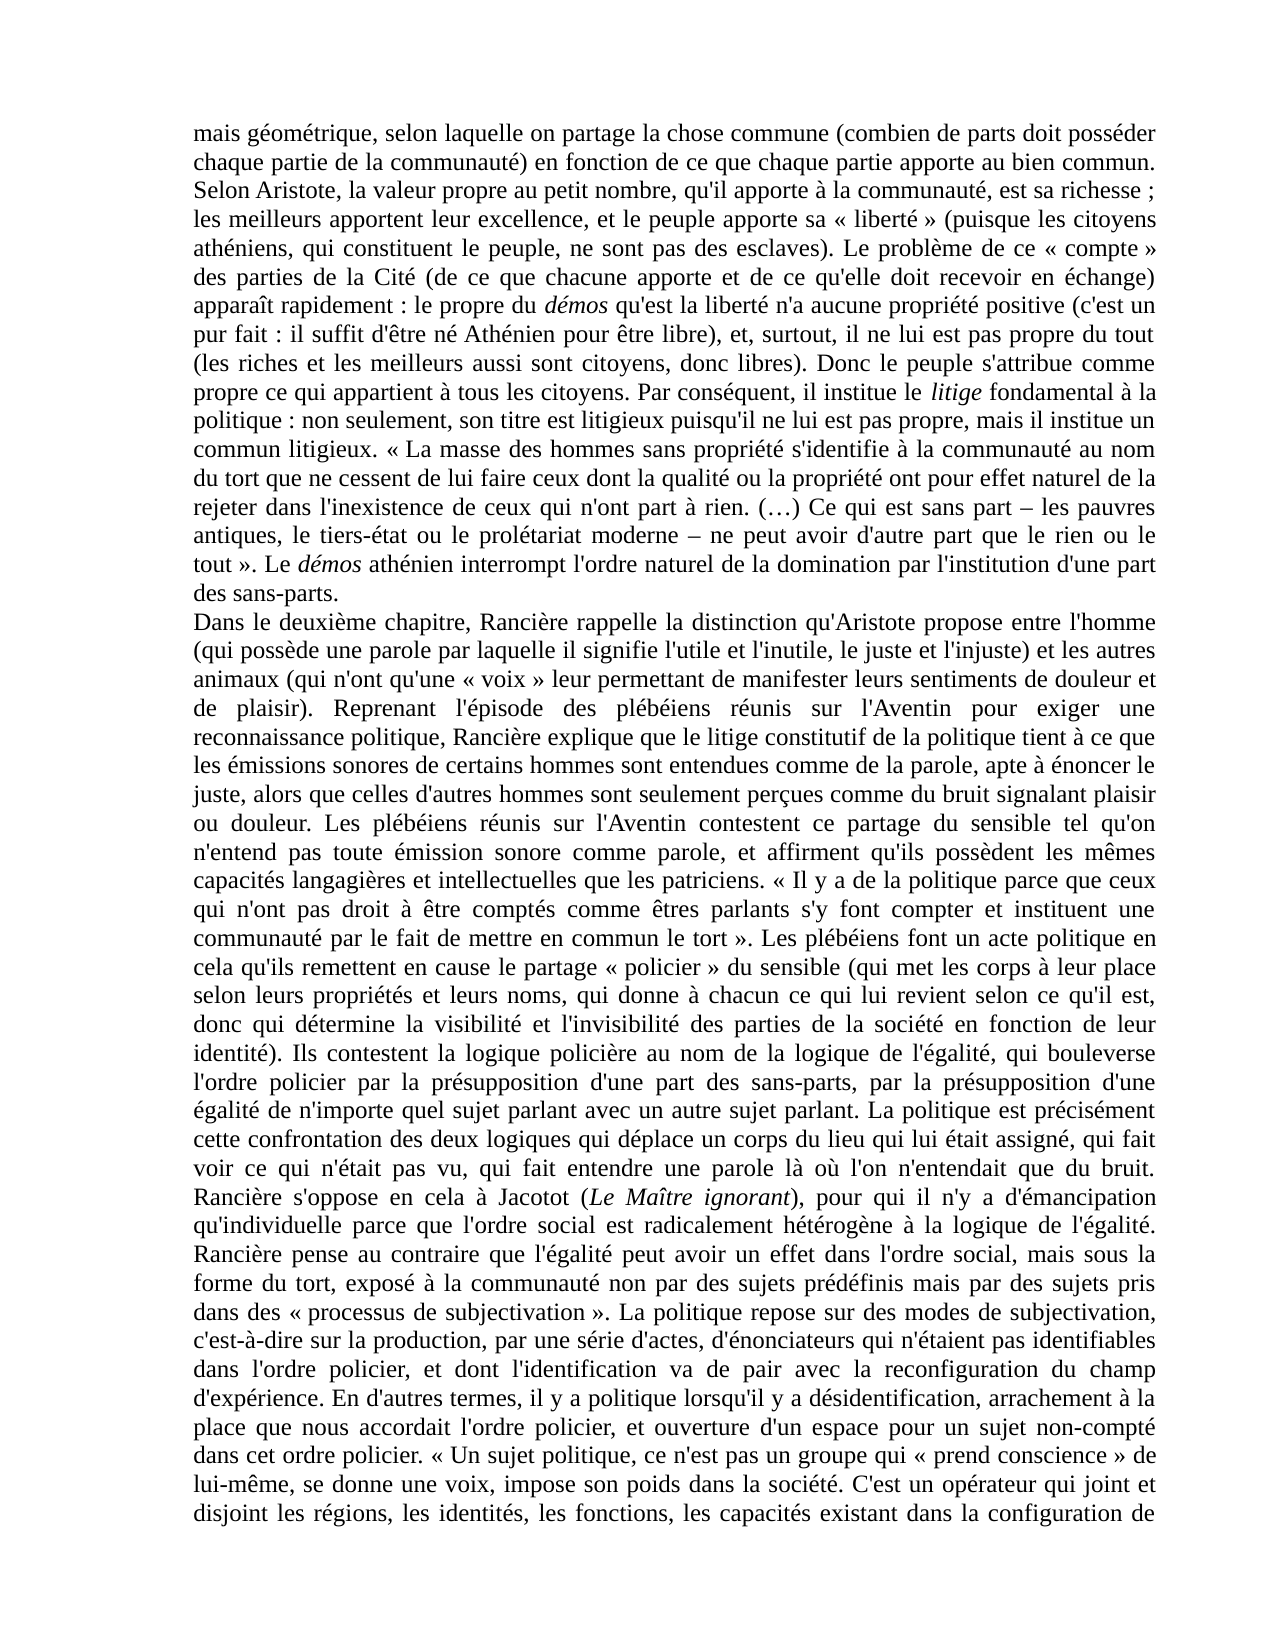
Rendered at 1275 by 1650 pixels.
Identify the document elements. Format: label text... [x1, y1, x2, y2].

list mais géométrique, selon laquelle on partage la chose commune (combien de parts doit posséder chaque partie de la communauté) en fonction de ce que chaque partie apporte au bien commun. Selon Aristote, la valeur propre au petit nombre, qu'il apporte à la communauté, est sa richesse ; les meilleurs apportent leur excellence, et le peuple apporte sa « liberté » (puisque les citoyens athéniens, qui constituent le peuple, ne sont pas des esclaves). Le problème de ce « compte » des parties de la Cité (de ce que chacune apporte et de ce qu'elle doit recevoir en échange) apparaît rapidement : le propre du démos qu'est la liberté n'a aucune propriété positive (c'est un pur fait : il suffit d'être né Athénien pour être libre), et, surtout, il ne lui est pas propre du tout (les riches et les meilleurs aussi sont citoyens, donc libres). Donc le peuple s'attribue comme propre ce qui appartient à tous les citoyens. Par conséquent, il institue le litige fondamental à la politique : non seulement, son titre est litigieux puisqu'il ne lui est pas propre, mais il institue un commun litigieux. « La masse des hommes sans propriété s'identifie à la communauté au nom du tort que ne cessent de lui faire ceux dont la qualité ou la propriété ont pour effet naturel de la rejeter dans l'inexistence de ceux qui n'ont part à rien. (…) Ce qui est sans part – les pauvres antiques, le tiers-état ou le prolétariat moderne – ne peut avoir d'autre part que le rien ou le tout ». Le démos athénien interrompt l'ordre naturel de la domination par l'institution d'une part des sans-parts. [156, 118, 1157, 607]
list Dans le deuxième chapitre, Rancière rappelle la distinction qu'Aristote propose entre l'homme (qui possède une parole par laquelle il signifie l'utile et l'inutile, le juste et l'injuste) et les autres animaux (qui n'ont qu'une « voix » leur permettant de manifester leurs sentiments de douleur et de plaisir). Reprenant l'épisode des plébéiens réunis sur l'Aventin pour exiger une reconnaissance politique, Rancière explique que le litige constitutif de la politique tient à ce que les émissions sonores de certains hommes sont entendues comme de la parole, apte à énoncer le juste, alors que celles d'autres hommes sont seulement perçues comme du bruit signalant plaisir ou douleur. Les plébéiens réunis sur l'Aventin contestent ce partage du sensible tel qu'on n'entend pas toute émission sonore comme parole, et affirment qu'ils possèdent les mêmes capacités langagières et intellectuelles que les patriciens. « Il y a de la politique parce que ceux qui n'ont pas droit à être comptés comme êtres parlants s'y font compter et instituent une communauté par le fait de mettre en commun le tort ». Les plébéiens font un acte politique en cela qu'ils remettent en cause le partage « policier » du sensible (qui met les corps à leur place selon leurs propriétés et leurs noms, qui donne à chacun ce qui lui revient selon ce qu'il est, donc qui détermine la visibilité et l'invisibilité des parties de la société en fonction de leur identité). Ils contestent la logique policière au nom de la logique de l'égalité, qui bouleverse l'ordre policier par la présupposition d'une part des sans-parts, par la présupposition d'une égalité de n'importe quel sujet parlant avec un autre sujet parlant. La politique est précisément cette confrontation des deux logiques qui déplace un corps du lieu qui lui était assigné, qui fait voir ce qui n'était pas vu, qui fait entendre une parole là où l'on n'entendait que du bruit. Rancière s'oppose en cela à Jacotot (Le Maître ignorant), pour qui il n'y a d'émancipation qu'individuelle parce que l'ordre social est radicalement hétérogène à la logique de l'égalité. Rancière pense au contraire que l'égalité peut avoir un effet dans l'ordre social, mais sous la forme du tort, exposé à la communauté non par des sujets prédéfinis mais par des sujets pris dans des « processus de subjectivation ». La politique repose sur des modes de subjectivation, c'est-à-dire sur la production, par une série d'actes, d'énonciateurs qui n'étaient pas identifiables dans l'ordre policier, et dont l'identification va de pair avec la reconfiguration du champ d'expérience. En d'autres termes, il y a politique lorsqu'il y a désidentification, arrachement à la place que nous accordait l'ordre policier, et ouverture d'un espace pour un sujet non-compté dans cet ordre policier. « Un sujet politique, ce n'est pas un groupe qui « prend conscience » de lui-même, se donne une voix, impose son poids dans la société. C'est un opérateur qui joint et disjoint les régions, les identités, les fonctions, les capacités existant dans la configuration de [156, 607, 1157, 1527]
